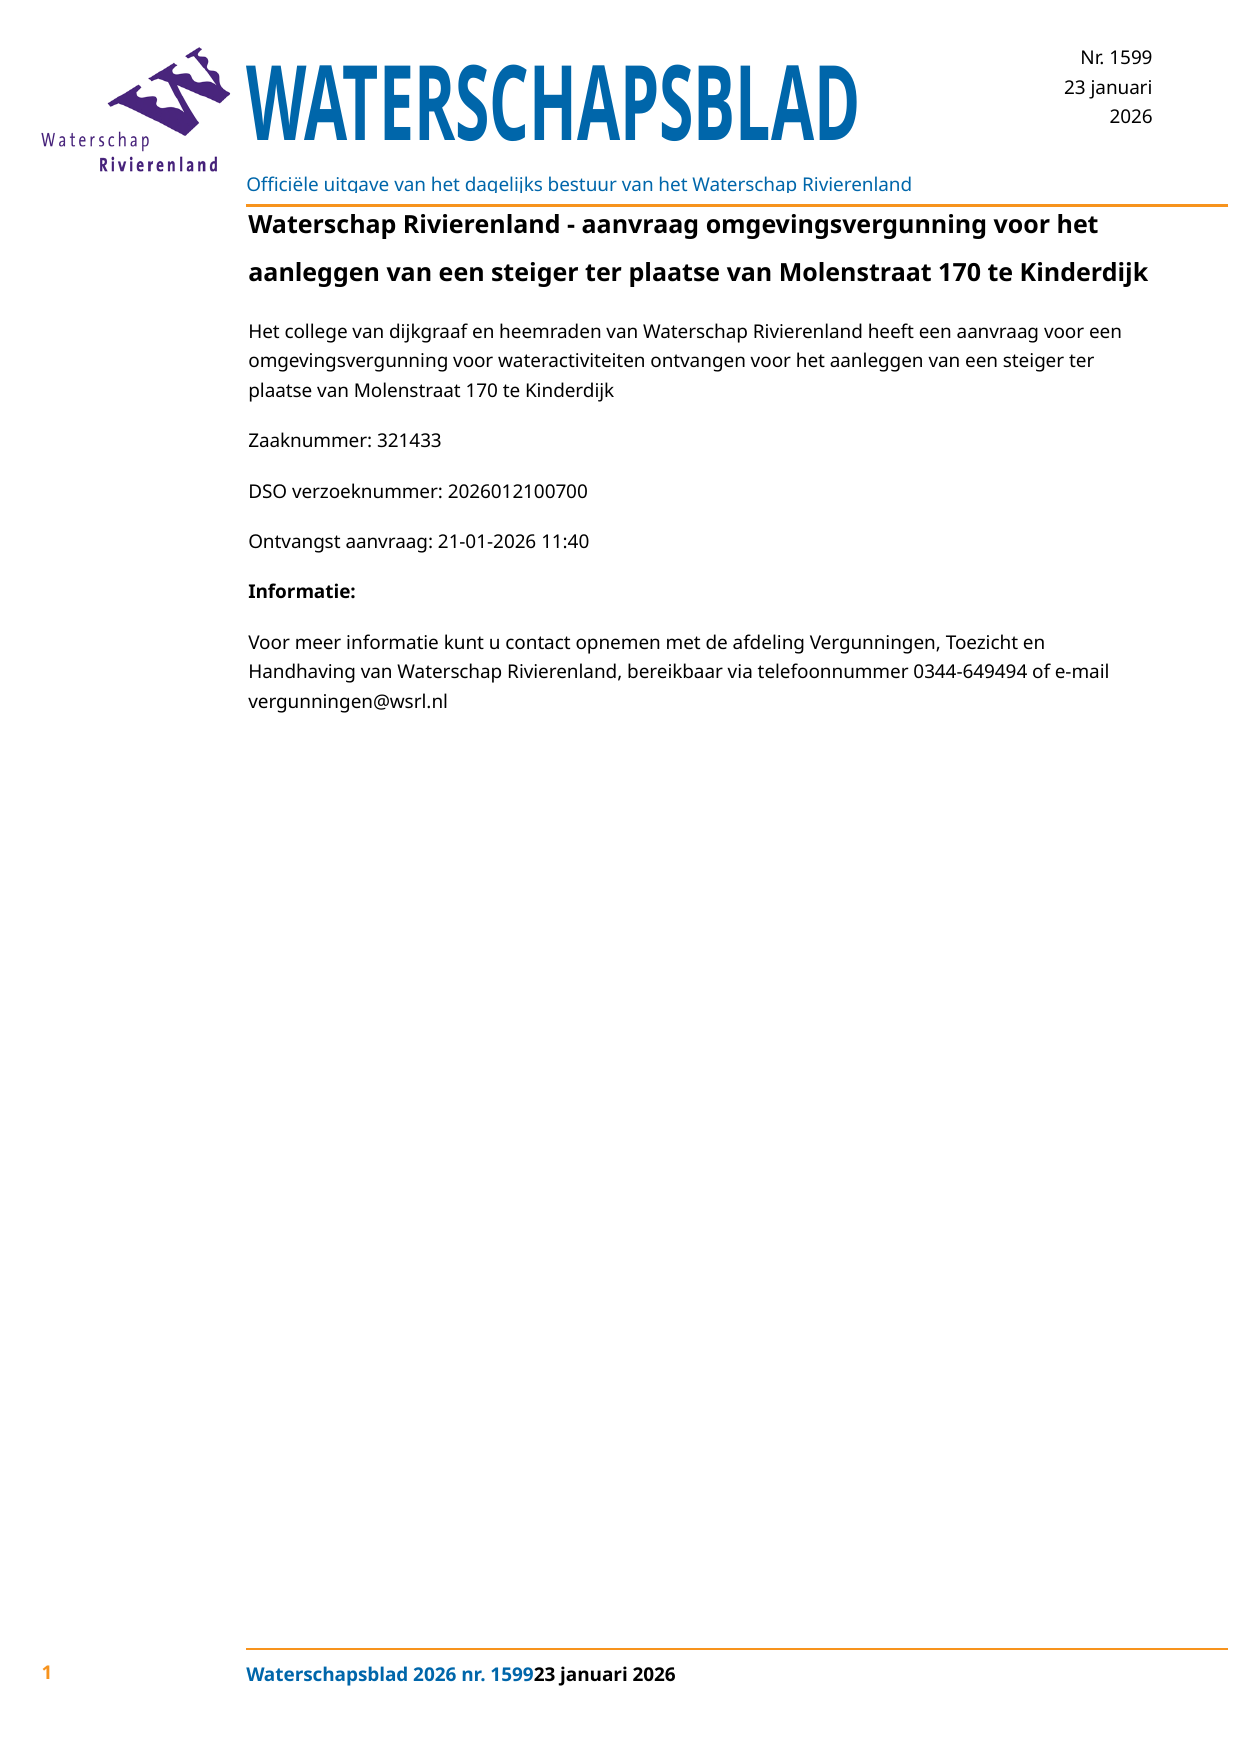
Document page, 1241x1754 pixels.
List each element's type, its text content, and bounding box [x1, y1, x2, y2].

text Zaaknummer: 321433 [248, 427, 1152, 453]
text Informatie: [248, 579, 1152, 604]
text Voor meer informatie kunt u contact opnemen met de afdeling Vergunningen, Toezicht en Handhaving van Waterschap Rivierenland, bereikbaar via telefoonnummer 0344-649494 of e-mail vergunningen@wsrl.nl [248, 629, 1152, 714]
text Waterschap Rivierenland - aanvraag omgevingsvergunning voor het aanleggen van een steiger ter plaatse van Molenstraat 170 te Kinderdijk [248, 207, 1152, 288]
picture [41, 47, 231, 172]
text Het college van dijkgraaf en heemraden van Waterschap Rivierenland heeft een aanvraag voor een omgevingsvergunning voor wateractiviteiten ontvangen voor het aanleggen van een steiger ter plaatse van Molenstraat 170 te Kinderdijk [248, 318, 1152, 403]
text DSO verzoeknummer: 2026012100700 [248, 478, 1152, 504]
text Ontvangst aanvraag: 21-01-2026 11:40 [248, 528, 1152, 554]
